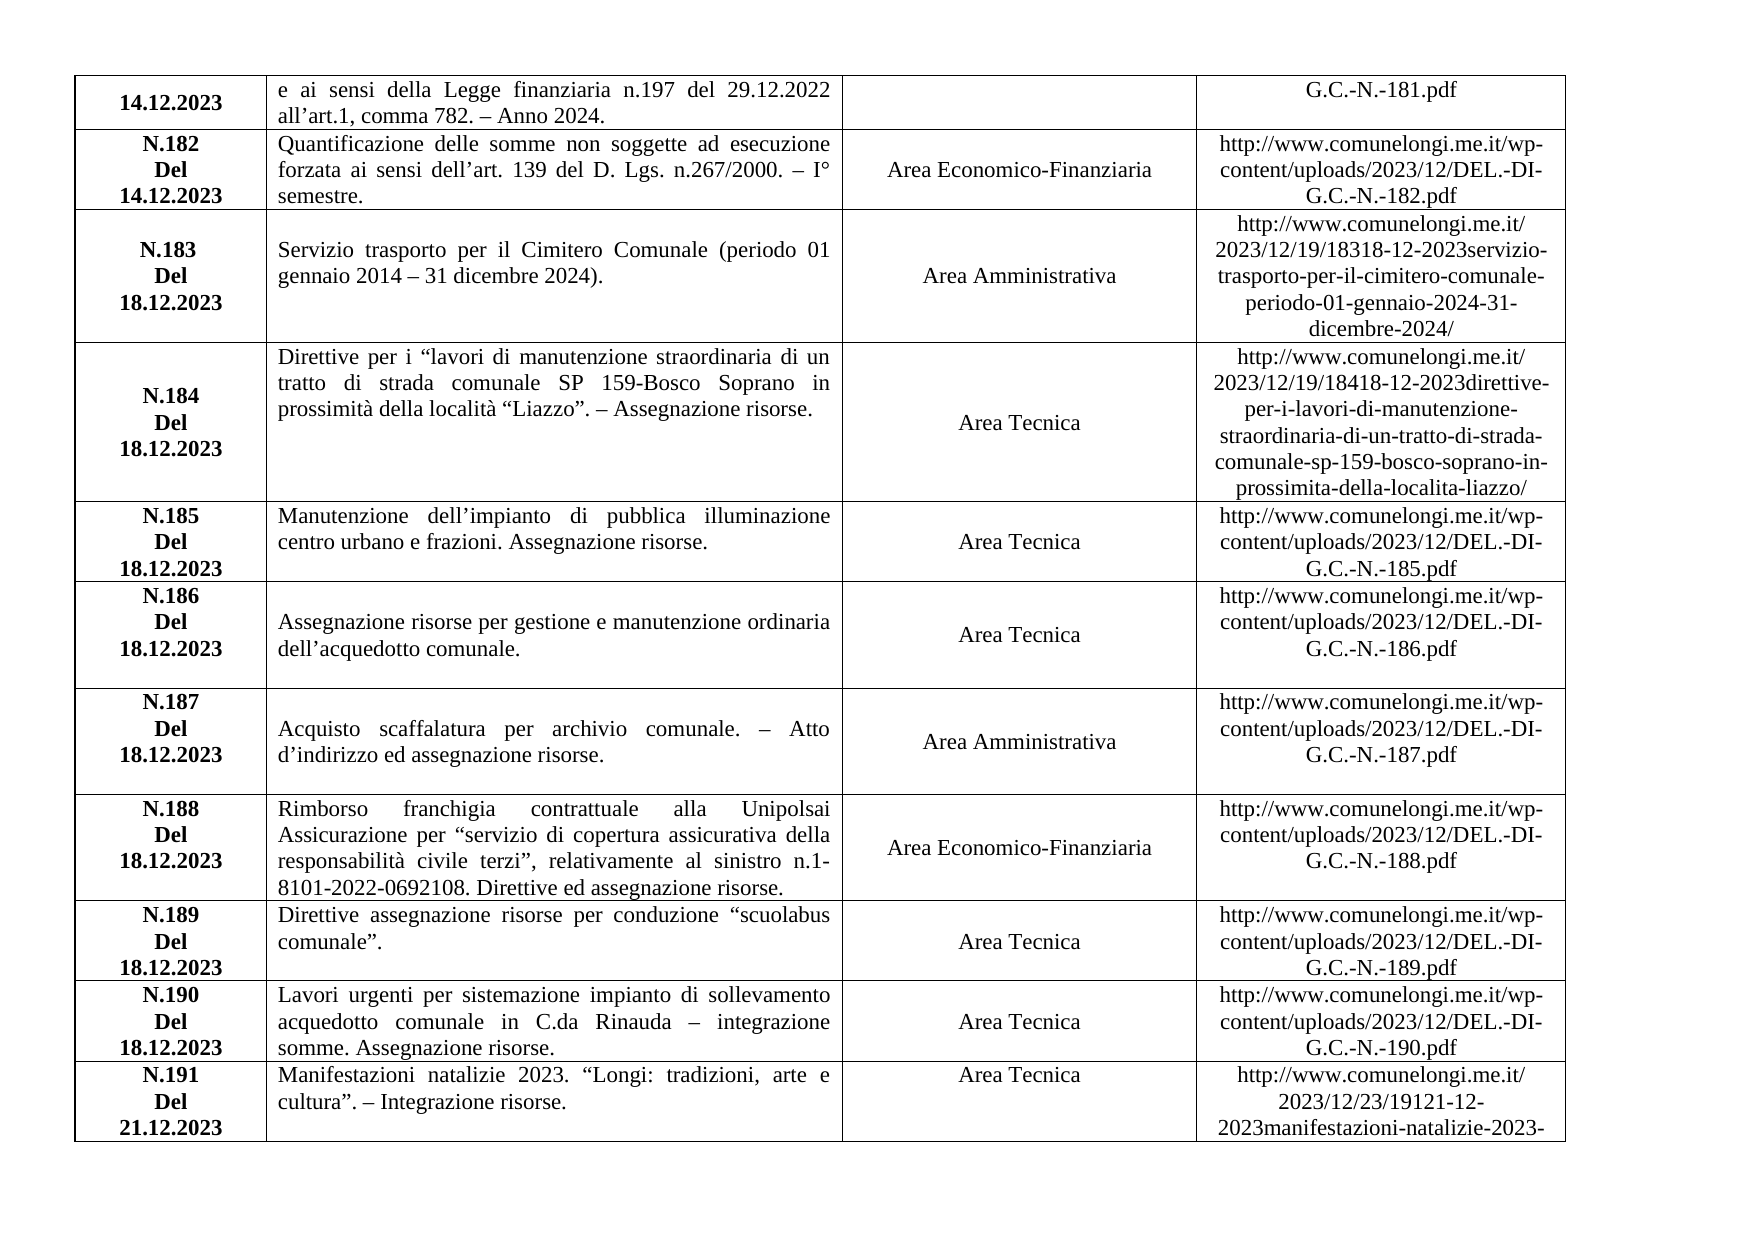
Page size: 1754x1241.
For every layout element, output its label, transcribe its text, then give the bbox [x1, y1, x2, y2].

table_cell e ai sensi della Legge finanziaria n.197 del 29.12.2022 all’art.1, comma 782. – Anno 2024. [267, 76, 842, 129]
table_cell http://www.comunelongi.me.it/wp-content/uploads/2023/12/DEL.-DI-G.C.-N.-185.pdf [1197, 502, 1565, 581]
table_cell Lavori urgenti per sistemazione impianto di sollevamento acquedotto comunale in C.da Rinauda – integrazione somme. Assegnazione risorse. [267, 981, 842, 1061]
table_cell 14.12.2023 [76, 76, 266, 129]
table_cell N.188 Del 18.12.2023 [76, 795, 266, 900]
table_cell Acquisto scaffalatura per archivio comunale. – Atto d’indirizzo ed assegnazione risorse. [267, 689, 842, 794]
table_cell Area Tecnica [843, 1062, 1196, 1141]
table_cell Manutenzione dell’impianto di pubblica illuminazione centro urbano e frazioni. Assegnazione risorse. [267, 502, 842, 581]
table_cell http://www.comunelongi.me.it/2023/12/19/18318-12-2023servizio-trasporto-per-il-cimitero-comunale-periodo-01-gennaio-2024-31-dicembre-2024/ [1197, 210, 1565, 342]
table_cell Manifestazioni natalizie 2023. “Longi: tradizioni, arte e cultura”. – Integrazione risorse. [267, 1062, 842, 1141]
table_cell Area Tecnica [843, 582, 1196, 687]
table_cell Assegnazione risorse per gestione e manutenzione ordinaria dell’acquedotto comunale. [267, 582, 842, 687]
table_cell http://www.comunelongi.me.it/wp-content/uploads/2023/12/DEL.-DI-G.C.-N.-188.pdf [1197, 795, 1565, 900]
table_cell N.189 Del 18.12.2023 [76, 901, 266, 980]
table_cell http://www.comunelongi.me.it/wp-content/uploads/2023/12/DEL.-DI-G.C.-N.-189.pdf [1197, 901, 1565, 980]
table_cell N.183 Del 18.12.2023 [76, 210, 266, 342]
table_cell Area Economico-Finanziaria [843, 130, 1196, 209]
table_cell N.191 Del 21.12.2023 [76, 1062, 266, 1141]
table_cell Rimborso franchigia contrattuale alla Unipolsai Assicurazione per “servizio di copertura assicurativa della responsabilità civile terzi”, relativamente al sinistro n.1-8101-2022-0692108. Direttive ed assegnazione risorse. [267, 795, 842, 900]
table_cell G.C.-N.-181.pdf [1197, 76, 1565, 129]
table_cell Area Tecnica [843, 343, 1196, 501]
table_cell http://www.comunelongi.me.it/wp-content/uploads/2023/12/DEL.-DI-G.C.-N.-182.pdf [1197, 130, 1565, 209]
table_cell N.186 Del 18.12.2023 [76, 582, 266, 687]
table_cell N.187 Del 18.12.2023 [76, 689, 266, 794]
table_cell http://www.comunelongi.me.it/2023/12/19/18418-12-2023direttive-per-i-lavori-di-manutenzione-straordinaria-di-un-tratto-di-strada-comunale-sp-159-bosco-soprano-in-prossimita-della-localita-liazzo/ [1197, 343, 1565, 501]
table_cell Area Tecnica [843, 981, 1196, 1061]
table_cell Area Amministrativa [843, 689, 1196, 794]
table_cell N.182 Del 14.12.2023 [76, 130, 266, 209]
table_cell Servizio trasporto per il Cimitero Comunale (periodo 01 gennaio 2014 – 31 dicembre 2024). [267, 210, 842, 342]
table_cell Direttive per i “lavori di manutenzione straordinaria di un tratto di strada comunale SP 159-Bosco Soprano in prossimità della località “Liazzo”. – Assegnazione risorse. [267, 343, 842, 501]
table_cell N.190 Del 18.12.2023 [76, 981, 266, 1061]
table_cell Area Economico-Finanziaria [843, 795, 1196, 900]
table_cell N.185 Del 18.12.2023 [76, 502, 266, 581]
table_cell Quantificazione delle somme non soggette ad esecuzione forzata ai sensi dell’art. 139 del D. Lgs. n.267/2000. – I° semestre. [267, 130, 842, 209]
table_cell [843, 76, 1196, 129]
table_cell http://www.comunelongi.me.it/wp-content/uploads/2023/12/DEL.-DI-G.C.-N.-187.pdf [1197, 689, 1565, 794]
table_cell N.184 Del 18.12.2023 [76, 343, 266, 501]
table_cell Area Tecnica [843, 502, 1196, 581]
table_cell Area Tecnica [843, 901, 1196, 980]
table_cell Direttive assegnazione risorse per conduzione “scuolabus comunale”. [267, 901, 842, 980]
table_cell http://www.comunelongi.me.it/2023/12/23/19121-12-2023manifestazioni-natalizie-2023- [1197, 1062, 1565, 1141]
table_cell http://www.comunelongi.me.it/wp-content/uploads/2023/12/DEL.-DI-G.C.-N.-186.pdf [1197, 582, 1565, 687]
table_cell Area Amministrativa [843, 210, 1196, 342]
table_cell http://www.comunelongi.me.it/wp-content/uploads/2023/12/DEL.-DI-G.C.-N.-190.pdf [1197, 981, 1565, 1061]
